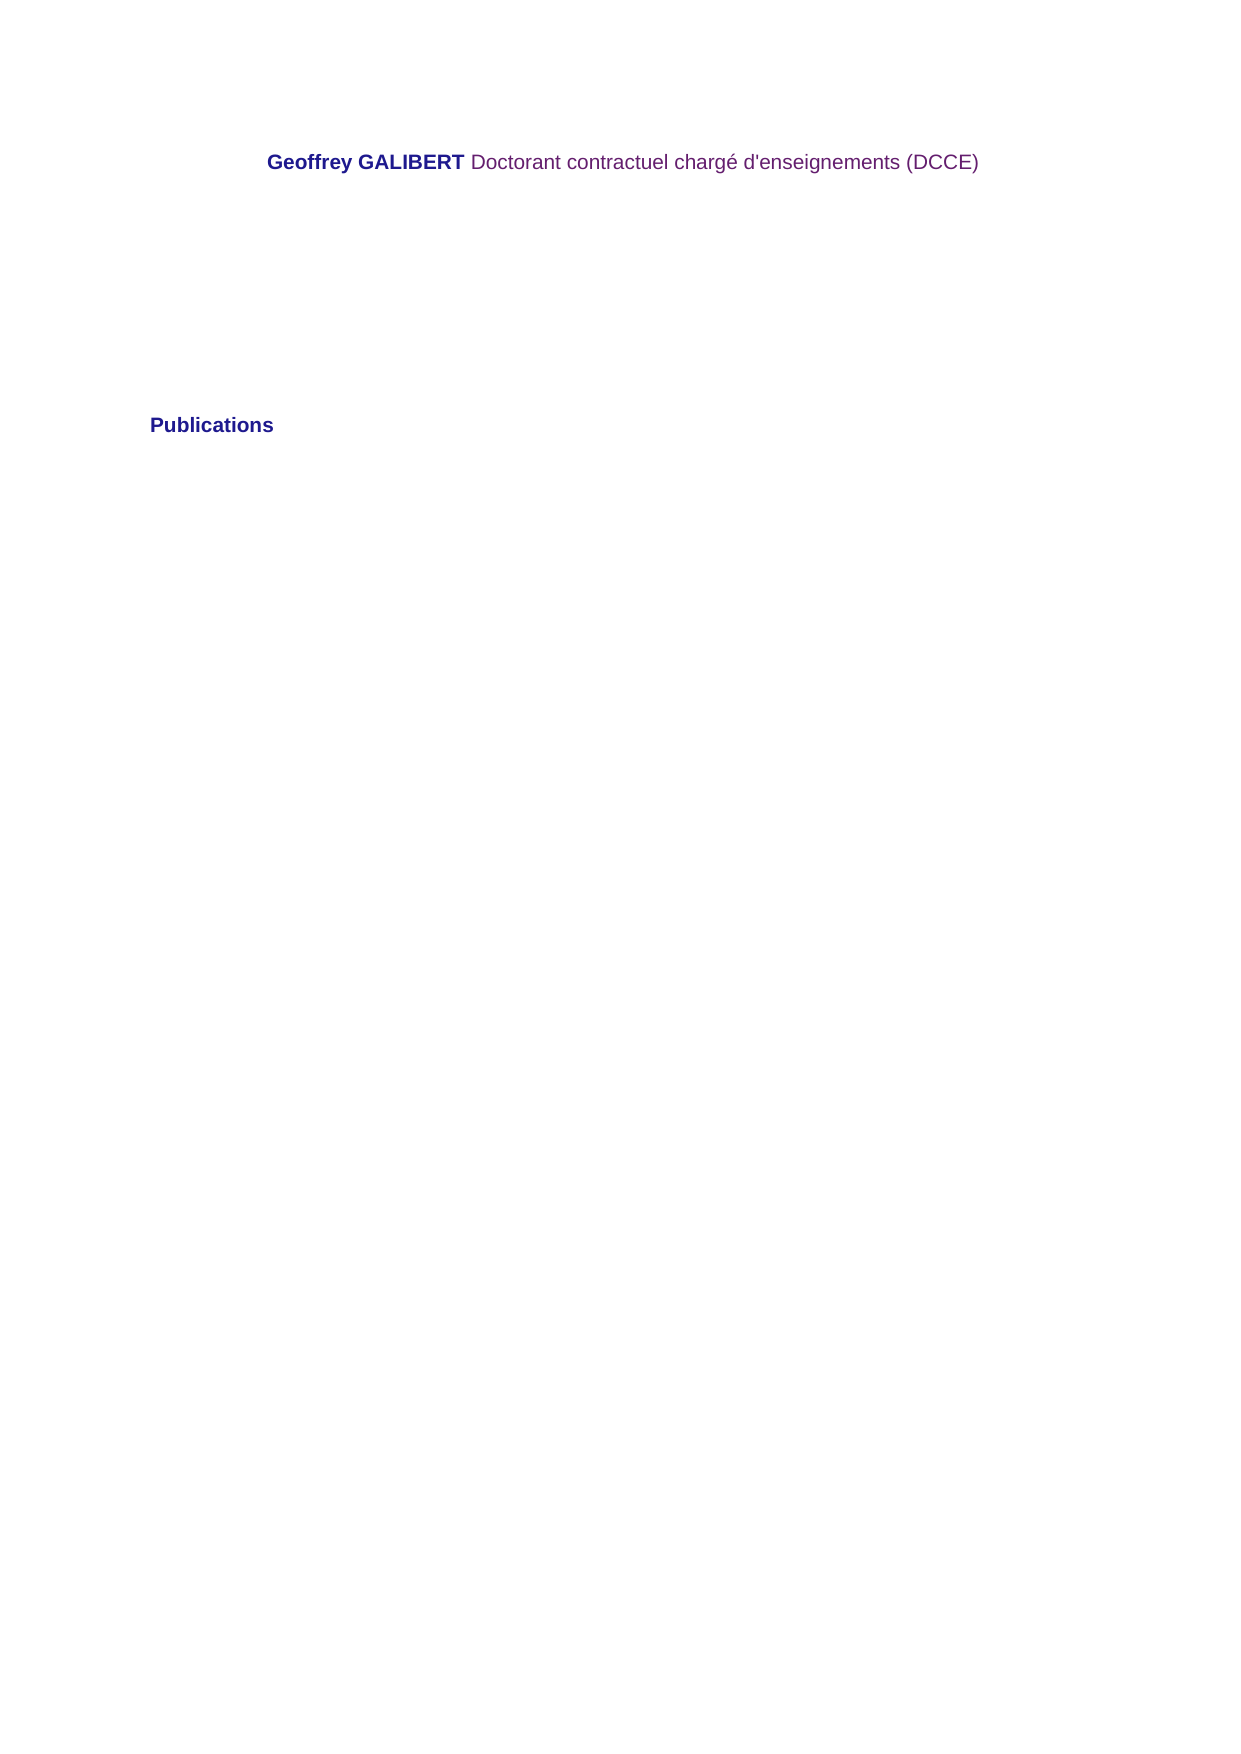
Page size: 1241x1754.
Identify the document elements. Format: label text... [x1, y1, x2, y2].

subtitle Publications [150, 412, 1090, 436]
subtitle Geoffrey GALIBERT Doctorant contractuel chargé d'enseignements (DCCE) [150, 150, 1090, 174]
